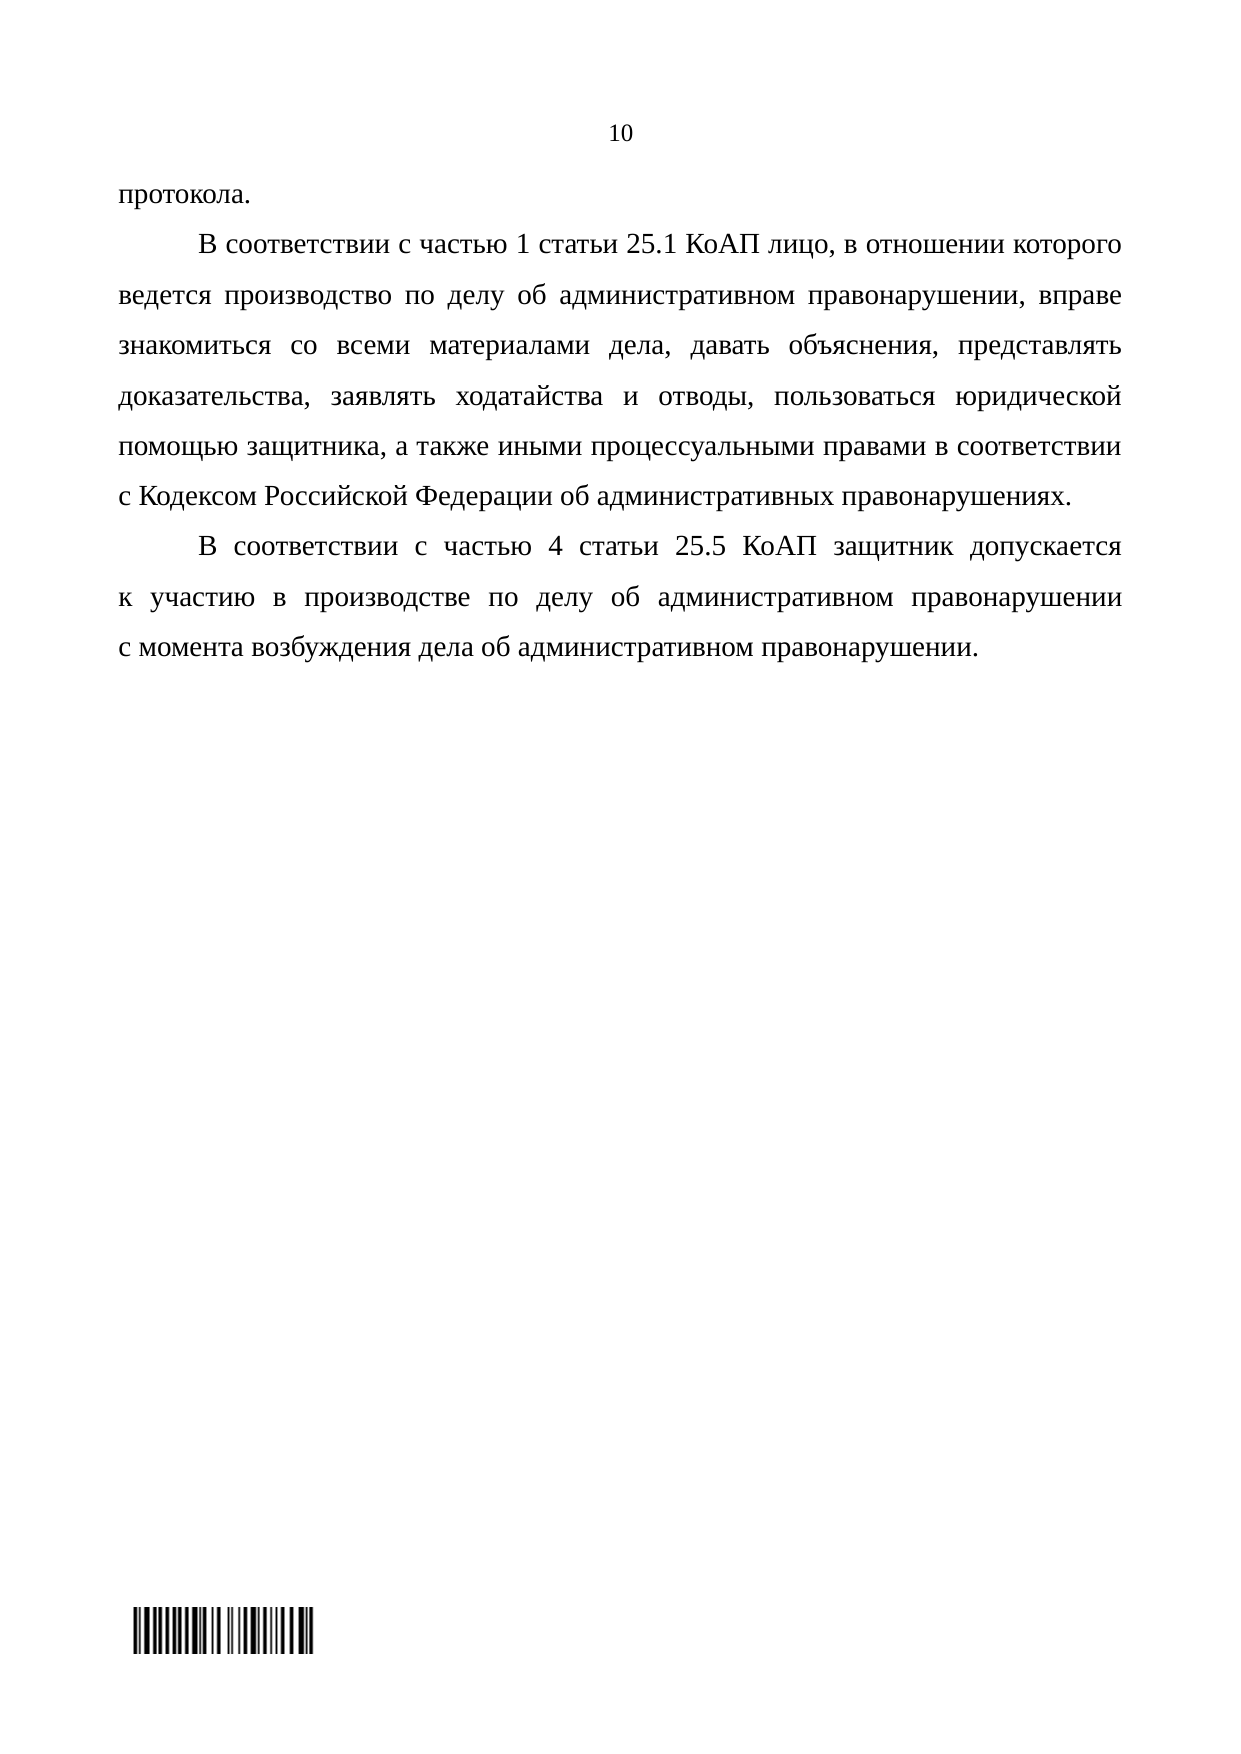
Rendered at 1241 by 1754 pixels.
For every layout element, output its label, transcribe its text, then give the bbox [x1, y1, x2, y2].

text протокола. [118, 176, 1123, 210]
text В соответствии с частью 4 статьи 25.5 КоАП защитник допускается к участию в производстве по делу об административном правонарушении с момента возбуждения дела об административном правонарушении. [118, 528, 1123, 663]
picture [118, 1607, 331, 1654]
text В соответствии с частью 1 статьи 25.1 КоАП лицо, в отношении которого ведется производство по делу об административном правонарушении, вправе знакомиться со всеми материалами дела, давать объяснения, представлять доказательства, заявлять ходатайства и отводы, пользоваться юридической помощью защитника, а также иными процессуальными правами в соответствии с Кодексом Российской Федерации об административных правонарушениях. [118, 227, 1123, 512]
